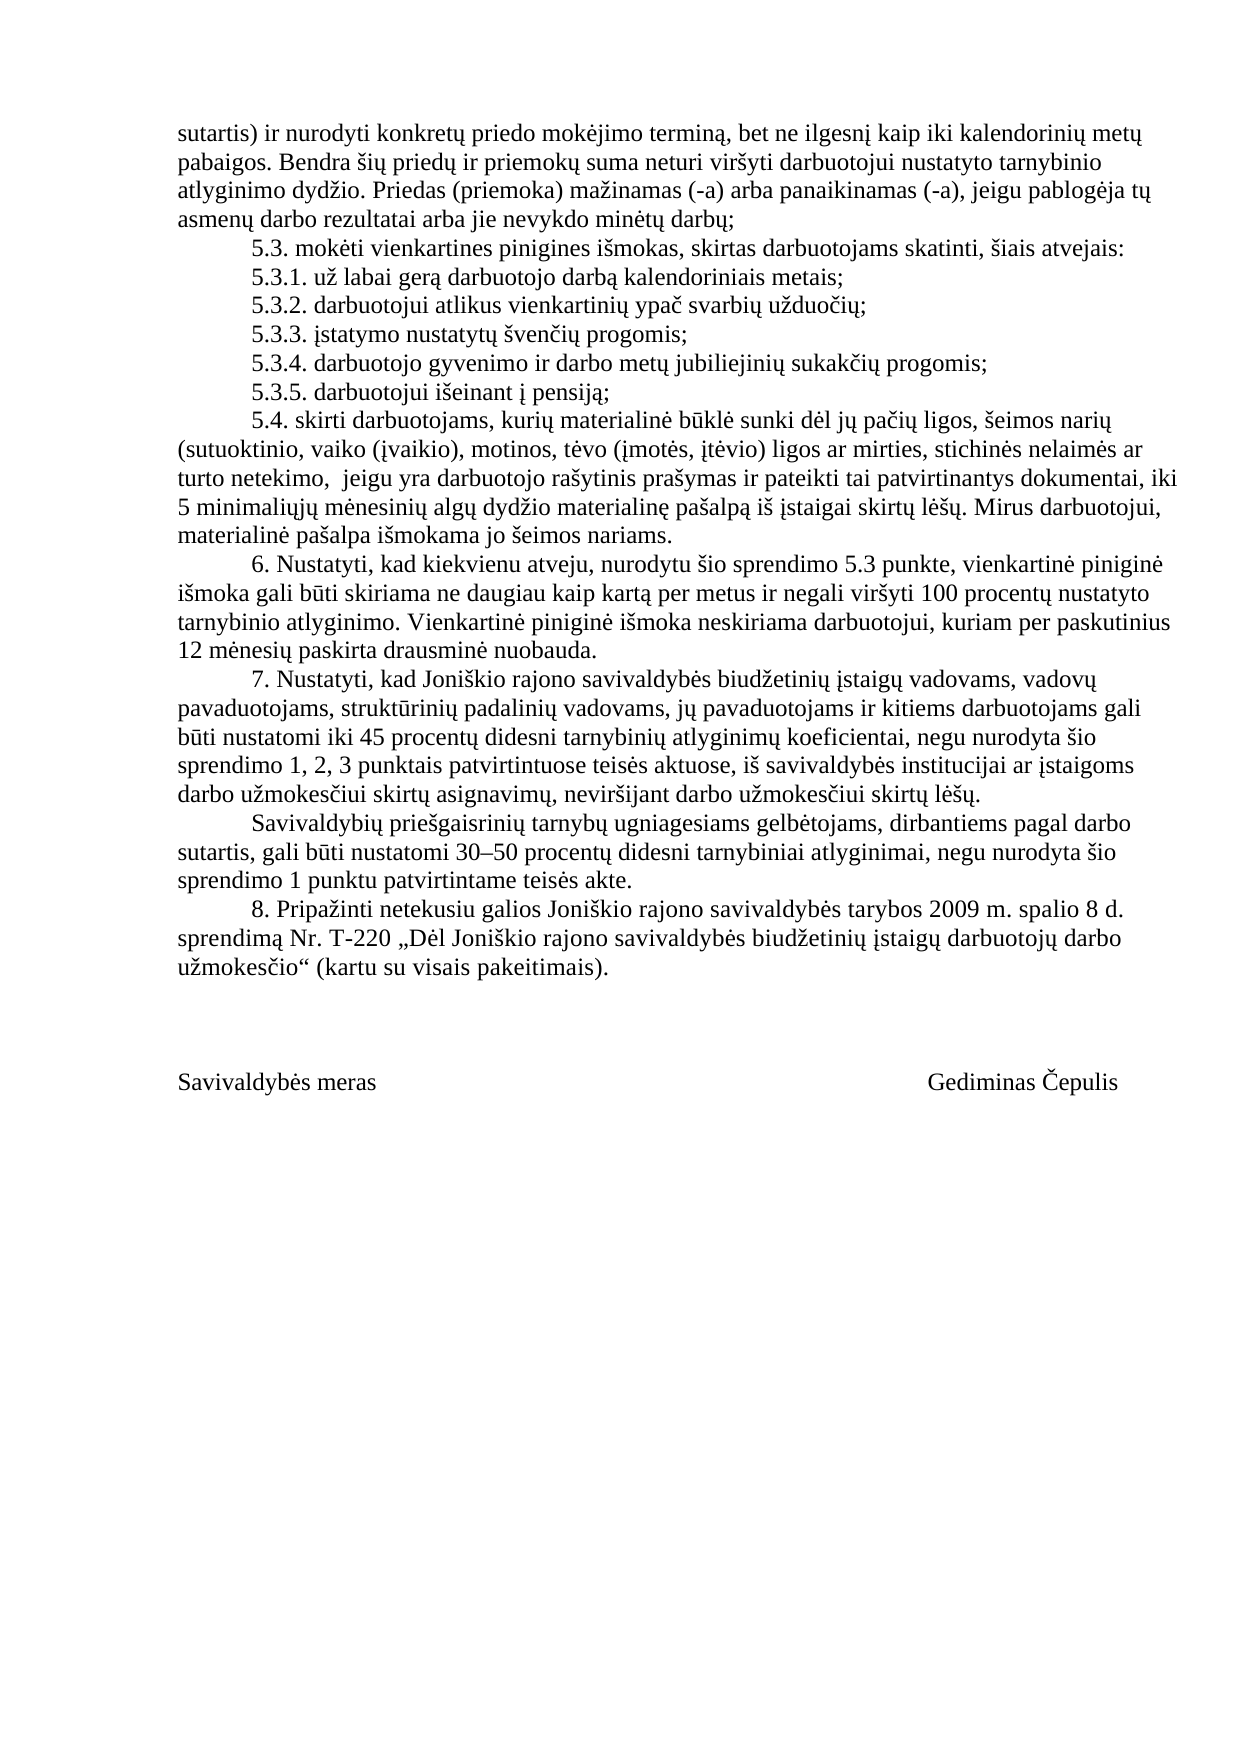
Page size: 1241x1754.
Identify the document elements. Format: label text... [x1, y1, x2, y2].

text 6. Nustatyti, kad kiekvienu atveju, nurodytu šio sprendimo 5.3 punkte, vienkartinė piniginė išmoka gali būti skiriama ne daugiau kaip kartą per metus ir negali viršyti 100 procentų nustatyto tarnybinio atlyginimo. Vienkartinė piniginė išmoka neskiriama darbuotojui, kuriam per paskutinius 12 mėnesių paskirta drausminė nuobauda. [177, 549, 1181, 664]
text 5.3.2. darbuotojui atlikus vienkartinių ypač svarbių užduočių; [177, 291, 1181, 319]
text Savivaldybių priešgaisrinių tarnybų ugniagesiams gelbėtojams, dirbantiems pagal darbo sutartis, gali būti nustatomi 30–50 procentų didesni tarnybiniai atlyginimai, negu nurodyta šio sprendimo 1 punktu patvirtintame teisės akte. [177, 808, 1181, 894]
text 5.3.3. įstatymo nustatytų švenčių progomis; [177, 319, 1181, 348]
text 5.4. skirti darbuotojams, kurių materialinė būklė sunki dėl jų pačių ligos, šeimos narių (sutuoktinio, vaiko (įvaikio), motinos, tėvo (įmotės, įtėvio) ligos ar mirties, stichinės nelaimės ar turto netekimo, jeigu yra darbuotojo rašytinis prašymas ir pateikti tai patvirtinantys dokumentai, iki 5 minimaliųjų mėnesinių algų dydžio materialinę pašalpą iš įstaigai skirtų lėšų. Mirus darbuotojui, materialinė pašalpa išmokama jo šeimos nariams. [177, 406, 1181, 549]
text 5.3. mokėti vienkartines pinigines išmokas, skirtas darbuotojams skatinti, šiais atvejais: [177, 233, 1181, 262]
text 5.3.5. darbuotojui išeinant į pensiją; [177, 377, 1181, 406]
text 5.3.1. už labai gerą darbuotojo darbą kalendoriniais metais; [177, 262, 1181, 291]
text 7. Nustatyti, kad Joniškio rajono savivaldybės biudžetinių įstaigų vadovams, vadovų pavaduotojams, struktūrinių padalinių vadovams, jų pavaduotojams ir kitiems darbuotojams gali būti nustatomi iki 45 procentų didesni tarnybinių atlyginimų koeficientai, negu nurodyta šio sprendimo 1, 2, 3 punktais patvirtintuose teisės aktuose, iš savivaldybės institucijai ar įstaigoms darbo užmokesčiui skirtų asignavimų, neviršijant darbo užmokesčiui skirtų lėšų. [177, 664, 1181, 808]
text sutartis) ir nurodyti konkretų priedo mokėjimo terminą, bet ne ilgesnį kaip iki kalendorinių metų pabaigos. Bendra šių priedų ir priemokų suma neturi viršyti darbuotojui nustatyto tarnybinio atlyginimo dydžio. Priedas (priemoka) mažinamas (-a) arba panaikinamas (-a), jeigu pablogėja tų asmenų darbo rezultatai arba jie nevykdo minėtų darbų; [177, 118, 1181, 233]
text 5.3.4. darbuotojo gyvenimo ir darbo metų jubiliejinių sukakčių progomis; [177, 348, 1181, 377]
text Savivaldybės meras Gediminas Čepulis [177, 1067, 1181, 1096]
text 8. Pripažinti netekusiu galios Joniškio rajono savivaldybės tarybos 2009 m. spalio 8 d. sprendimą Nr. T-220 „Dėl Joniškio rajono savivaldybės biudžetinių įstaigų darbuotojų darbo užmokesčio“ (kartu su visais pakeitimais). [177, 894, 1181, 981]
